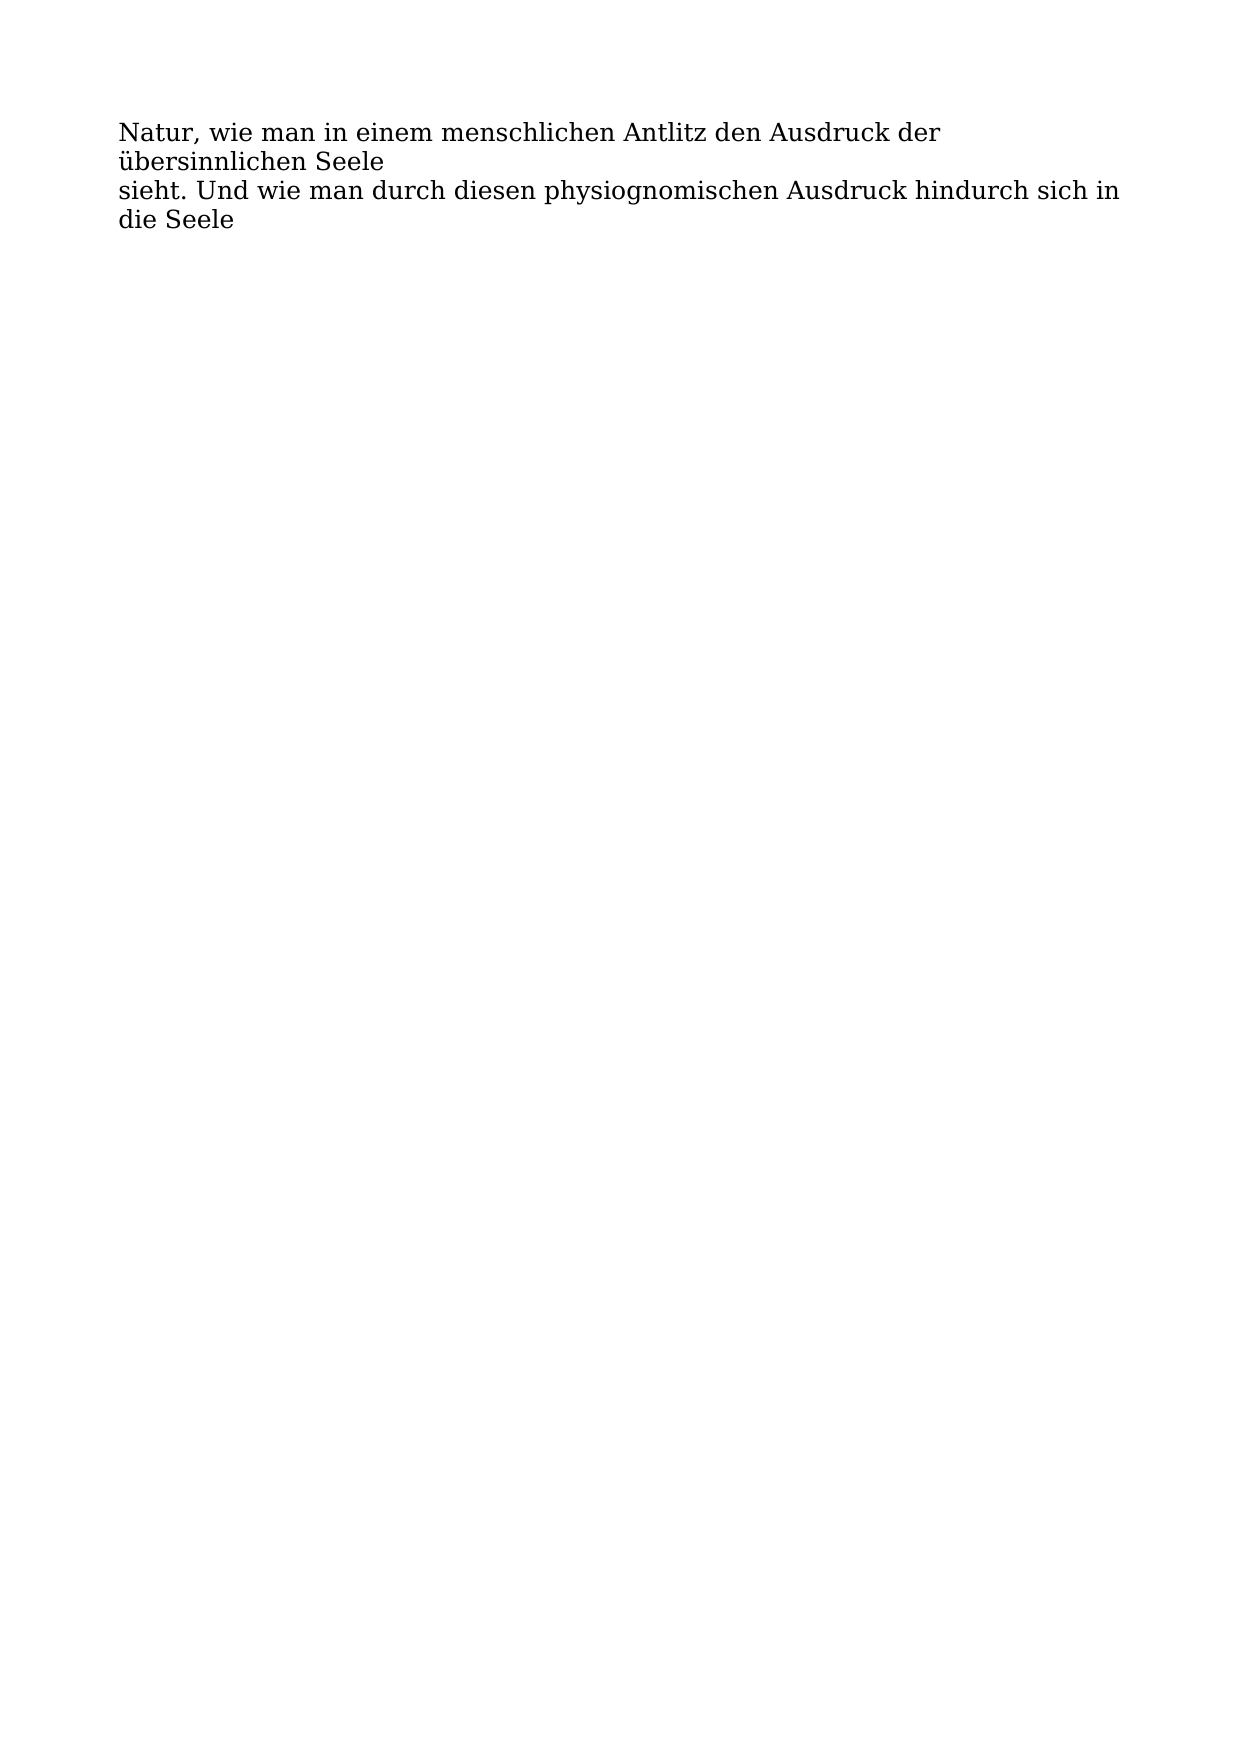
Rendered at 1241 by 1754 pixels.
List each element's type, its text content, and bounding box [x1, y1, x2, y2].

text Natur, wie man in einem menschlichen Antlitz den Ausdruck der übersinnlichen Seele [118, 118, 1122, 176]
text sieht. Und wie man durch diesen physiognomischen Ausdruck hindurch sich in die Seele [118, 176, 1122, 235]
